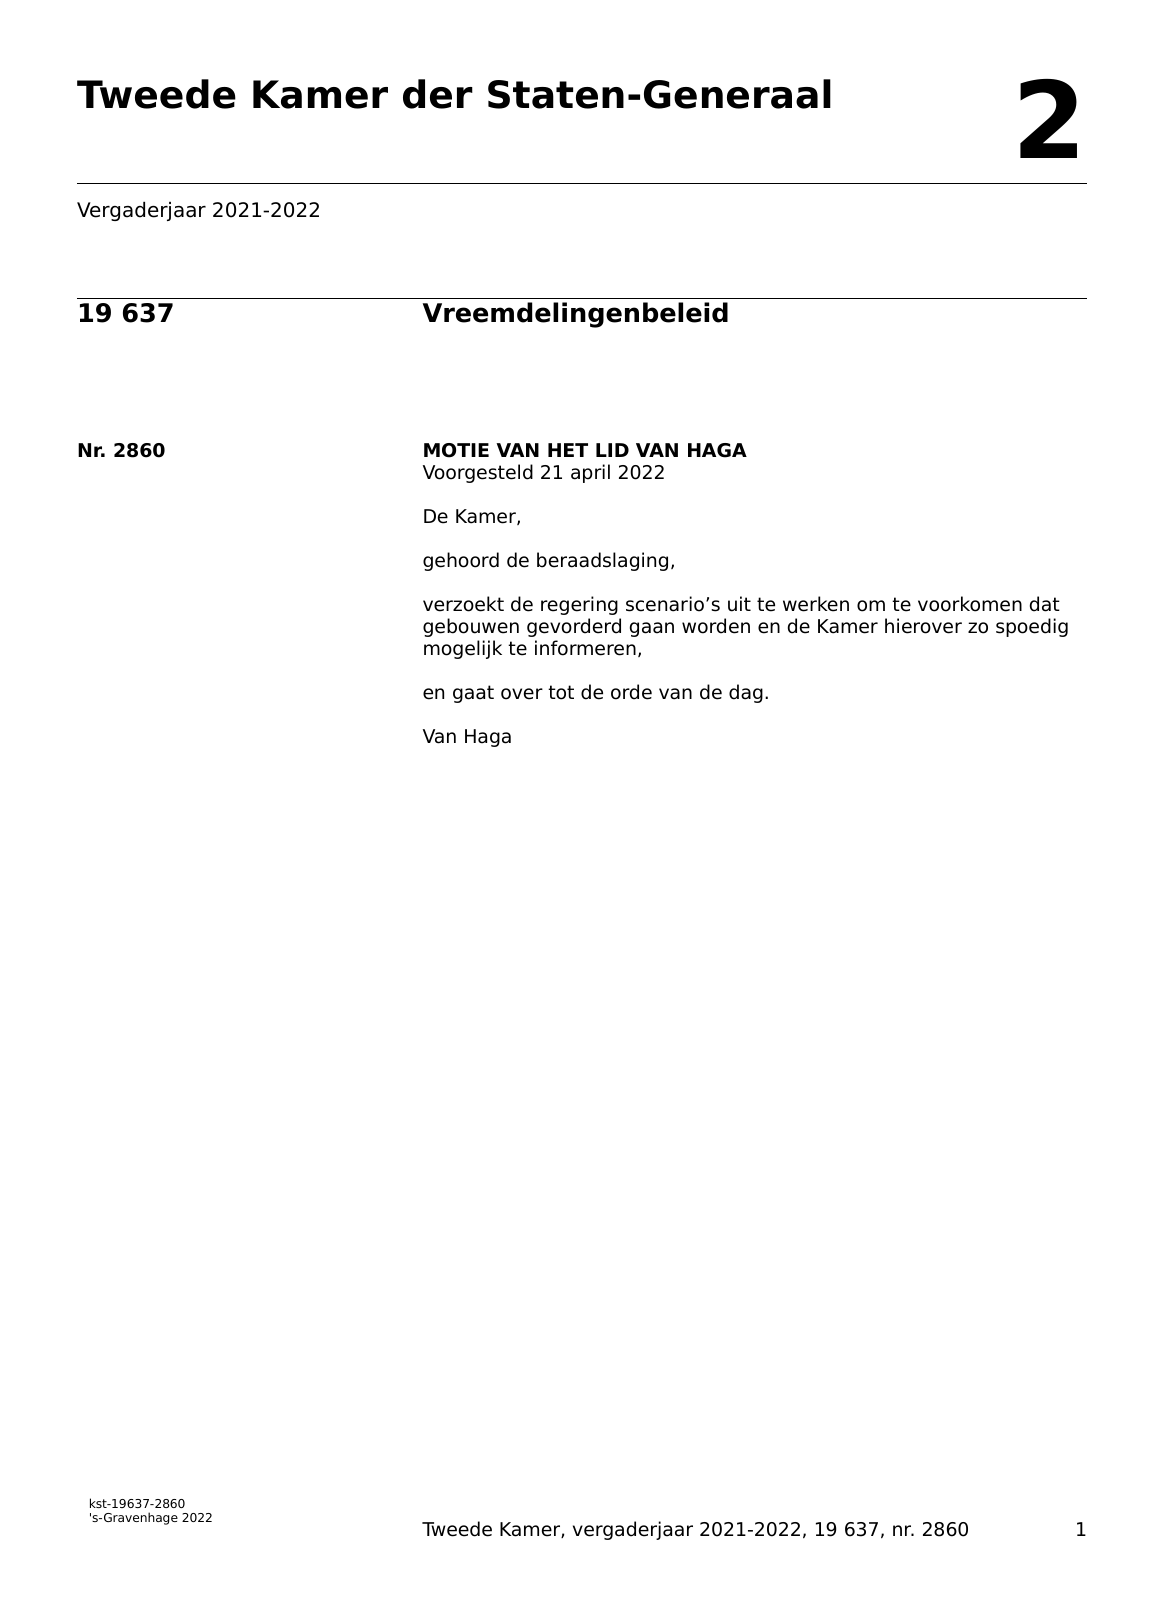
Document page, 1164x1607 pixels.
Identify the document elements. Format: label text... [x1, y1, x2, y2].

text De Kamer, [422, 506, 1087, 528]
text Van Haga [422, 726, 1087, 748]
text kst-19637-2860 [88, 1497, 323, 1511]
text Voorgesteld 21 april 2022 [422, 462, 1087, 484]
subtitle 19 637 Vreemdelingenbeleid [77, 299, 1087, 329]
text 's-Gravenhage 2022 [88, 1511, 323, 1525]
table_header 2 [886, 59, 1087, 183]
text en gaat over tot de orde van de dag. [422, 682, 1087, 704]
table_cell Vergaderjaar 2021-2022 [77, 184, 1087, 298]
subtitle Nr. 2860 MOTIE VAN HET LID VAN HAGA [77, 440, 1087, 462]
text gehoord de beraadslaging, [422, 550, 1087, 572]
text verzoekt de regering scenario’s uit te werken om te voorkomen dat gebouwen gevorderd gaan worden en de Kamer hierover zo spoedig mogelijk te informeren, [422, 594, 1087, 660]
table_header Tweede Kamer der Staten-Generaal [77, 59, 886, 183]
